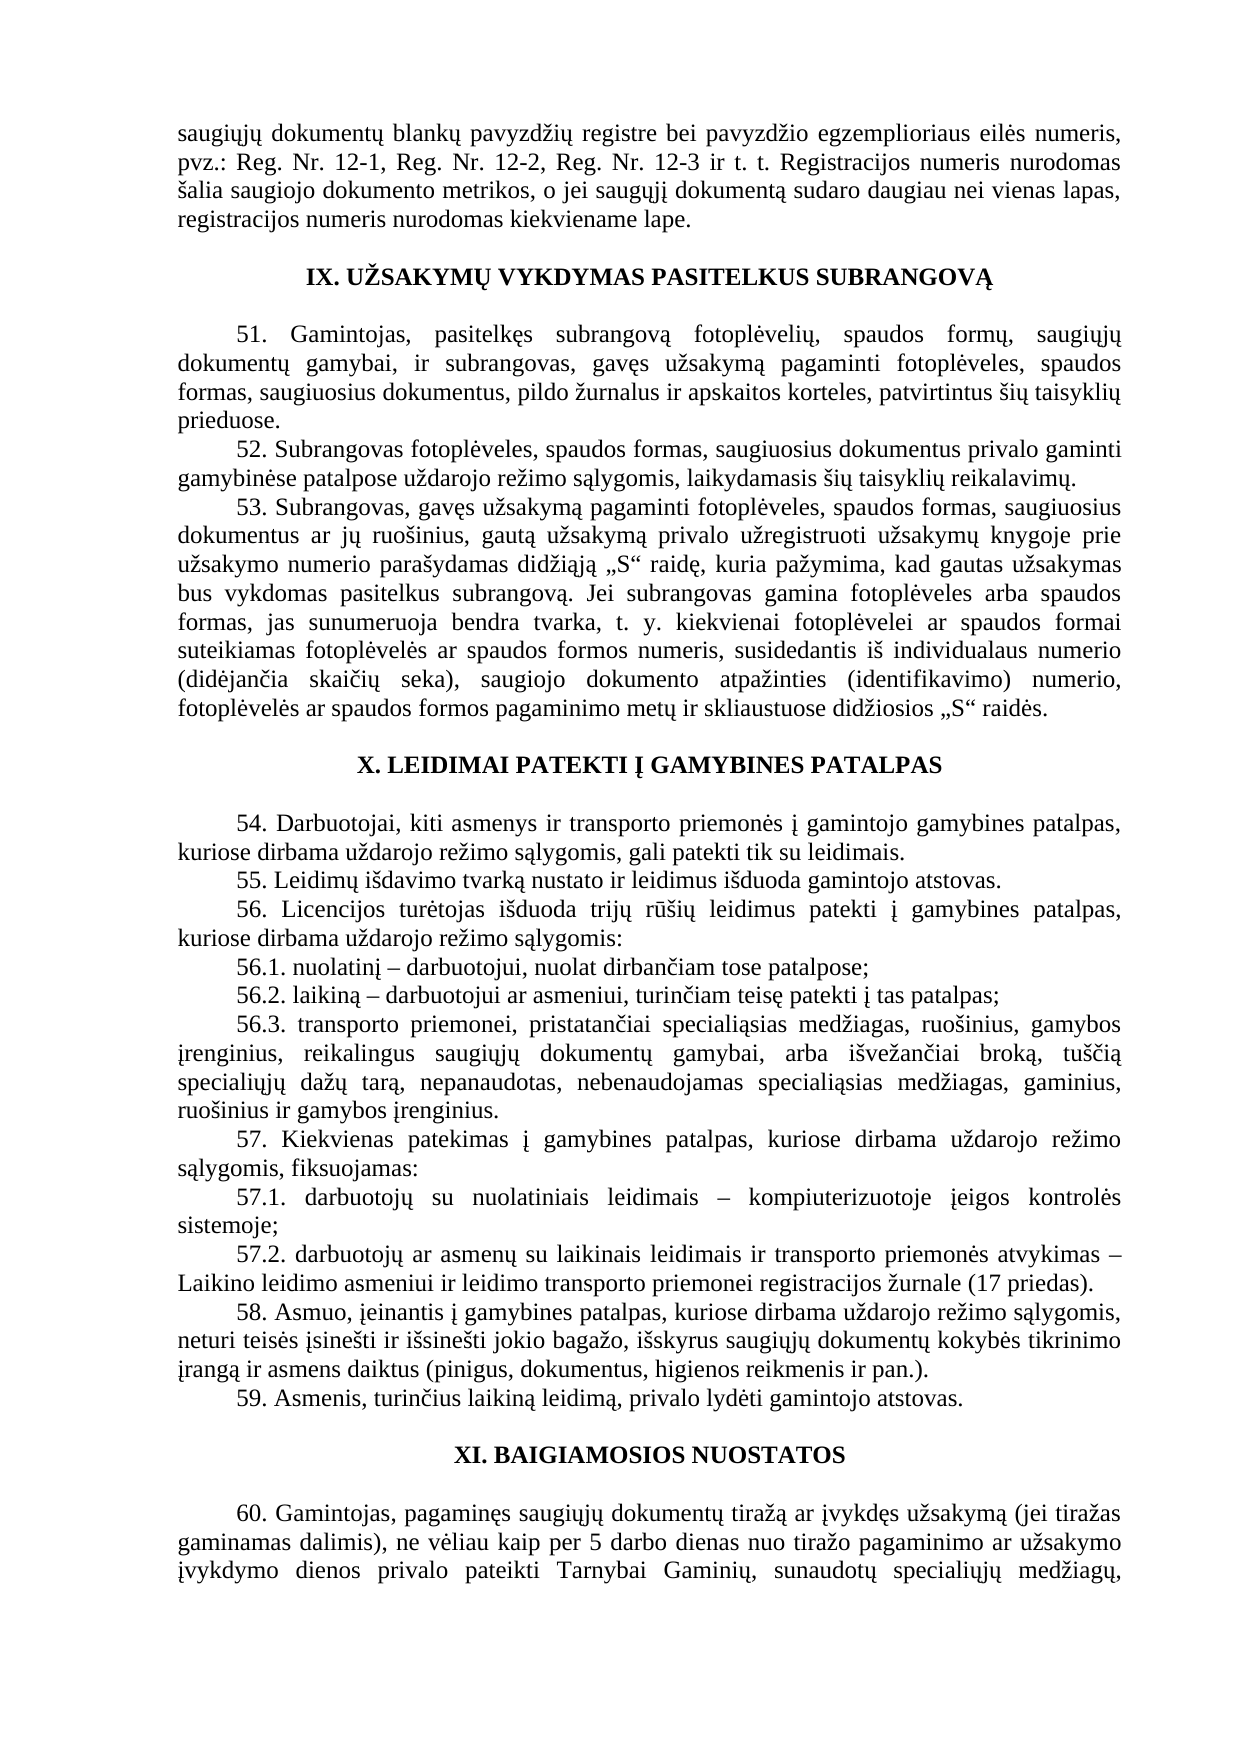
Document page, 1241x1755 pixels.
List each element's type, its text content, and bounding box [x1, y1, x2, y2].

text 59. Asmenis, turinčius laikiną leidimą, privalo lydėti gamintojo atstovas. [177, 1383, 1122, 1412]
text 54. Darbuotojai, kiti asmenys ir transporto priemonės į gamintojo gamybines patalpas, kuriose dirbama uždarojo režimo sąlygomis, gali patekti tik su leidimais. [177, 808, 1122, 866]
text IX. UŽSAKYMŲ VYKDYMAS PASITELKUS SUBRANGOVĄ [177, 262, 1122, 291]
text 58. Asmuo, įeinantis į gamybines patalpas, kuriose dirbama uždarojo režimo sąlygomis, neturi teisės įsinešti ir išsinešti jokio bagažo, išskyrus saugiųjų dokumentų kokybės tikrinimo įrangą ir asmens daiktus (pinigus, dokumentus, higienos reikmenis ir pan.). [177, 1297, 1122, 1383]
text saugiųjų dokumentų blankų pavyzdžių registre bei pavyzdžio egzemplioriaus eilės numeris, pvz.: Reg. Nr. 12-1, Reg. Nr. 12-2, Reg. Nr. 12-3 ir t. t. Registracijos numeris nurodomas šalia saugiojo dokumento metrikos, o jei saugųjį dokumentą sudaro daugiau nei vienas lapas, registracijos numeris nurodomas kiekviename lape. [177, 118, 1122, 233]
text 51. Gamintojas, pasitelkęs subrangovą fotoplėvelių, spaudos formų, saugiųjų dokumentų gamybai, ir subrangovas, gavęs užsakymą pagaminti fotoplėveles, spaudos formas, saugiuosius dokumentus, pildo žurnalus ir apskaitos korteles, patvirtintus šių taisyklių prieduose. [177, 319, 1122, 434]
text 57.2. darbuotojų ar asmenų su laikinais leidimais ir transporto priemonės atvykimas – Laikino leidimo asmeniui ir leidimo transporto priemonei registracijos žurnale (17 priedas). [177, 1239, 1122, 1297]
text 60. Gamintojas, pagaminęs saugiųjų dokumentų tiražą ar įvykdęs užsakymą (jei tiražas gaminamas dalimis), ne vėliau kaip per 5 darbo dienas nuo tiražo pagaminimo ar užsakymo įvykdymo dienos privalo pateikti Tarnybai Gaminių, sunaudotų specialiųjų medžiagų, [177, 1498, 1122, 1584]
text 55. Leidimų išdavimo tvarką nustato ir leidimus išduoda gamintojo atstovas. [177, 866, 1122, 894]
text 56. Licencijos turėtojas išduoda trijų rūšių leidimus patekti į gamybines patalpas, kuriose dirbama uždarojo režimo sąlygomis: [177, 894, 1122, 952]
text 52. Subrangovas fotoplėveles, spaudos formas, saugiuosius dokumentus privalo gaminti gamybinėse patalpose uždarojo režimo sąlygomis, laikydamasis šių taisyklių reikalavimų. [177, 434, 1122, 492]
text 56.3. transporto priemonei, pristatančiai specialiąsias medžiagas, ruošinius, gamybos įrenginius, reikalingus saugiųjų dokumentų gamybai, arba išvežančiai broką, tuščią specialiųjų dažų tarą, nepanaudotas, nebenaudojamas specialiąsias medžiagas, gaminius, ruošinius ir gamybos įrenginius. [177, 1009, 1122, 1124]
text 57.1. darbuotojų su nuolatiniais leidimais – kompiuterizuotoje įeigos kontrolės sistemoje; [177, 1182, 1122, 1239]
text 57. Kiekvienas patekimas į gamybines patalpas, kuriose dirbama uždarojo režimo sąlygomis, fiksuojamas: [177, 1124, 1122, 1182]
text 53. Subrangovas, gavęs užsakymą pagaminti fotoplėveles, spaudos formas, saugiuosius dokumentus ar jų ruošinius, gautą užsakymą privalo užregistruoti užsakymų knygoje prie užsakymo numerio parašydamas didžiąją „S“ raidę, kuria pažymima, kad gautas užsakymas bus vykdomas pasitelkus subrangovą. Jei subrangovas gamina fotoplėveles arba spaudos formas, jas sunumeruoja bendra tvarka, t. y. kiekvienai fotoplėvelei ar spaudos formai suteikiamas fotoplėvelės ar spaudos formos numeris, susidedantis iš individualaus numerio (didėjančia skaičių seka), saugiojo dokumento atpažinties (identifikavimo) numerio, fotoplėvelės ar spaudos formos pagaminimo metų ir skliaustuose didžiosios „S“ raidės. [177, 492, 1122, 722]
text 56.1. nuolatinį – darbuotojui, nuolat dirbančiam tose patalpose; [177, 952, 1122, 981]
text X. LEIDIMAI PATEKTI Į GAMYBINES PATALPAS [177, 751, 1122, 779]
text 56.2. laikiną – darbuotojui ar asmeniui, turinčiam teisę patekti į tas patalpas; [177, 981, 1122, 1009]
text XI. BAIGIAMOSIOS NUOSTATOS [177, 1441, 1122, 1469]
